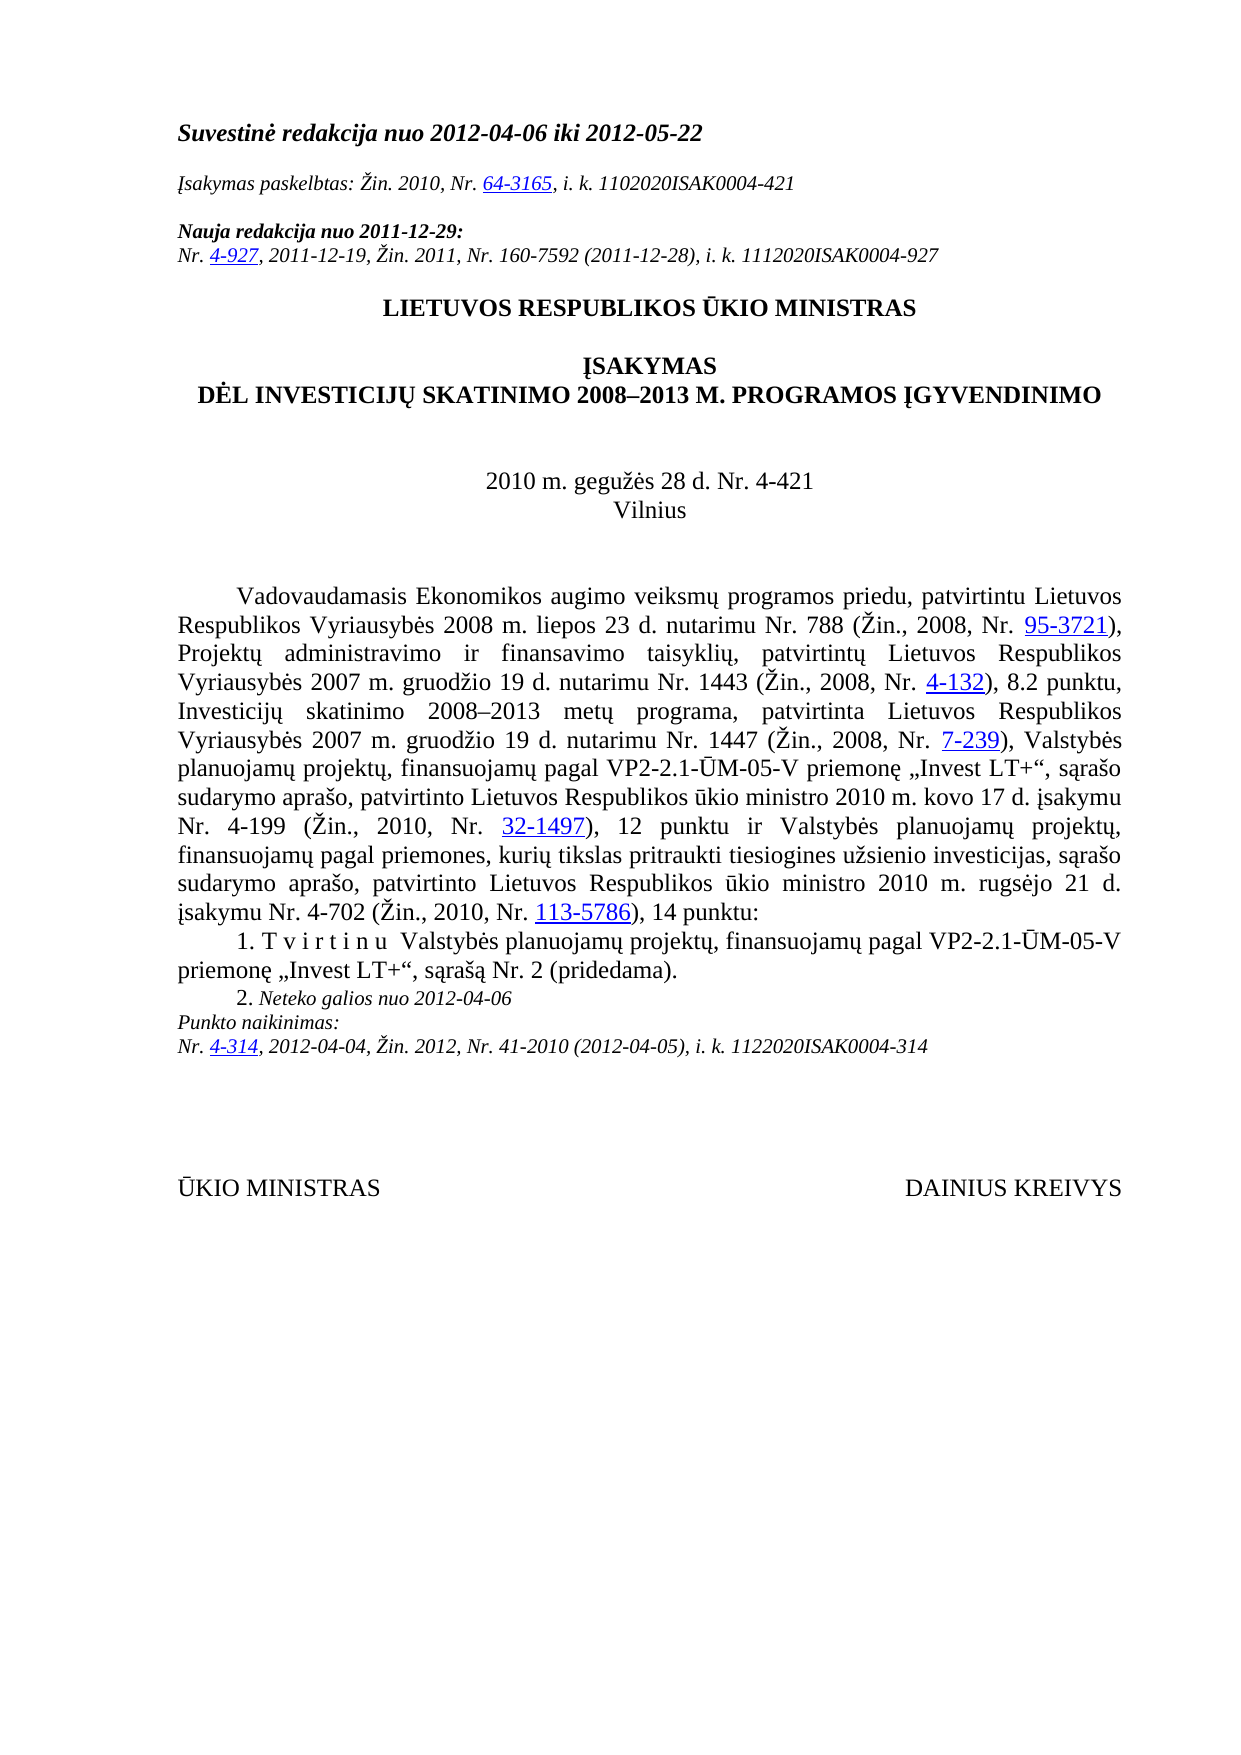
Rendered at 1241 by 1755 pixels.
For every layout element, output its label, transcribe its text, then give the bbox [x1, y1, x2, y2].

text 2. Neteko galios nuo 2012-04-06 [177, 983, 1122, 1010]
text Vilnius [177, 495, 1122, 523]
text LIETUVOS RESPUBLIKOS ŪKIO MINISTRAS [177, 293, 1122, 322]
text DĖL Investicijų skatinimo 2008–2013 m. programos įgyvendinimo [177, 380, 1122, 408]
text Įsakymas paskelbtas: Žin. 2010, Nr. 64-3165, i. k. 1102020ISAK0004-421 [177, 171, 1122, 195]
text Punkto naikinimas: [177, 1010, 1122, 1034]
text Vadovaudamasis Ekonomikos augimo veiksmų programos priedu, patvirtintu Lietuvos Respublikos Vyriausybės 2008 m. liepos 23 d. nutarimu Nr. 788 (Žin., 2008, Nr. 95-3721), Projektų administravimo ir finansavimo taisyklių, patvirtintų Lietuvos Respublikos Vyriausybės 2007 m. gruodžio 19 d. nutarimu Nr. 1443 (Žin., 2008, Nr. 4-132), 8.2 punktu, Investicijų skatinimo 2008–2013 metų programa, patvirtinta Lietuvos Respublikos Vyriausybės 2007 m. gruodžio 19 d. nutarimu Nr. 1447 (Žin., 2008, Nr. 7-239), Valstybės planuojamų projektų, finansuojamų pagal VP2-2.1-ŪM-05-V priemonę „Invest LT+“, sąrašo sudarymo aprašo, patvirtinto Lietuvos Respublikos ūkio ministro 2010 m. kovo 17 d. įsakymu Nr. 4-199 (Žin., 2010, Nr. 32-1497), 12 punktu ir Valstybės planuojamų projektų, finansuojamų pagal priemones, kurių tikslas pritraukti tiesiogines užsienio investicijas, sąrašo sudarymo aprašo, patvirtinto Lietuvos Respublikos ūkio ministro 2010 m. rugsėjo 21 d. įsakymu Nr. 4-702 (Žin., 2010, Nr. 113-5786), 14 punktu: [177, 581, 1122, 926]
text Nr. 4-314, 2012-04-04, Žin. 2012, Nr. 41-2010 (2012-04-05), i. k. 1122020ISAK0004-314 [177, 1034, 1122, 1058]
text Ūkio ministras Dainius Kreivys [177, 1173, 1122, 1202]
text 1. Tvirtinu Valstybės planuojamų projektų, finansuojamų pagal VP2-2.1-ŪM-05-V priemonę „Invest LT+“, sąrašą Nr. 2 (pridedama). [177, 926, 1122, 983]
text Suvestinė redakcija nuo 2012-04-06 iki 2012-05-22 [177, 118, 1122, 147]
text įsakymas [177, 351, 1122, 380]
text Nauja redakcija nuo 2011-12-29: [177, 219, 1122, 243]
text Nr. 4-927, 2011-12-19, Žin. 2011, Nr. 160-7592 (2011-12-28), i. k. 1112020ISAK0004-927 [177, 243, 1122, 267]
text 2010 m. gegužės 28 d. Nr. 4-421 [177, 466, 1122, 495]
